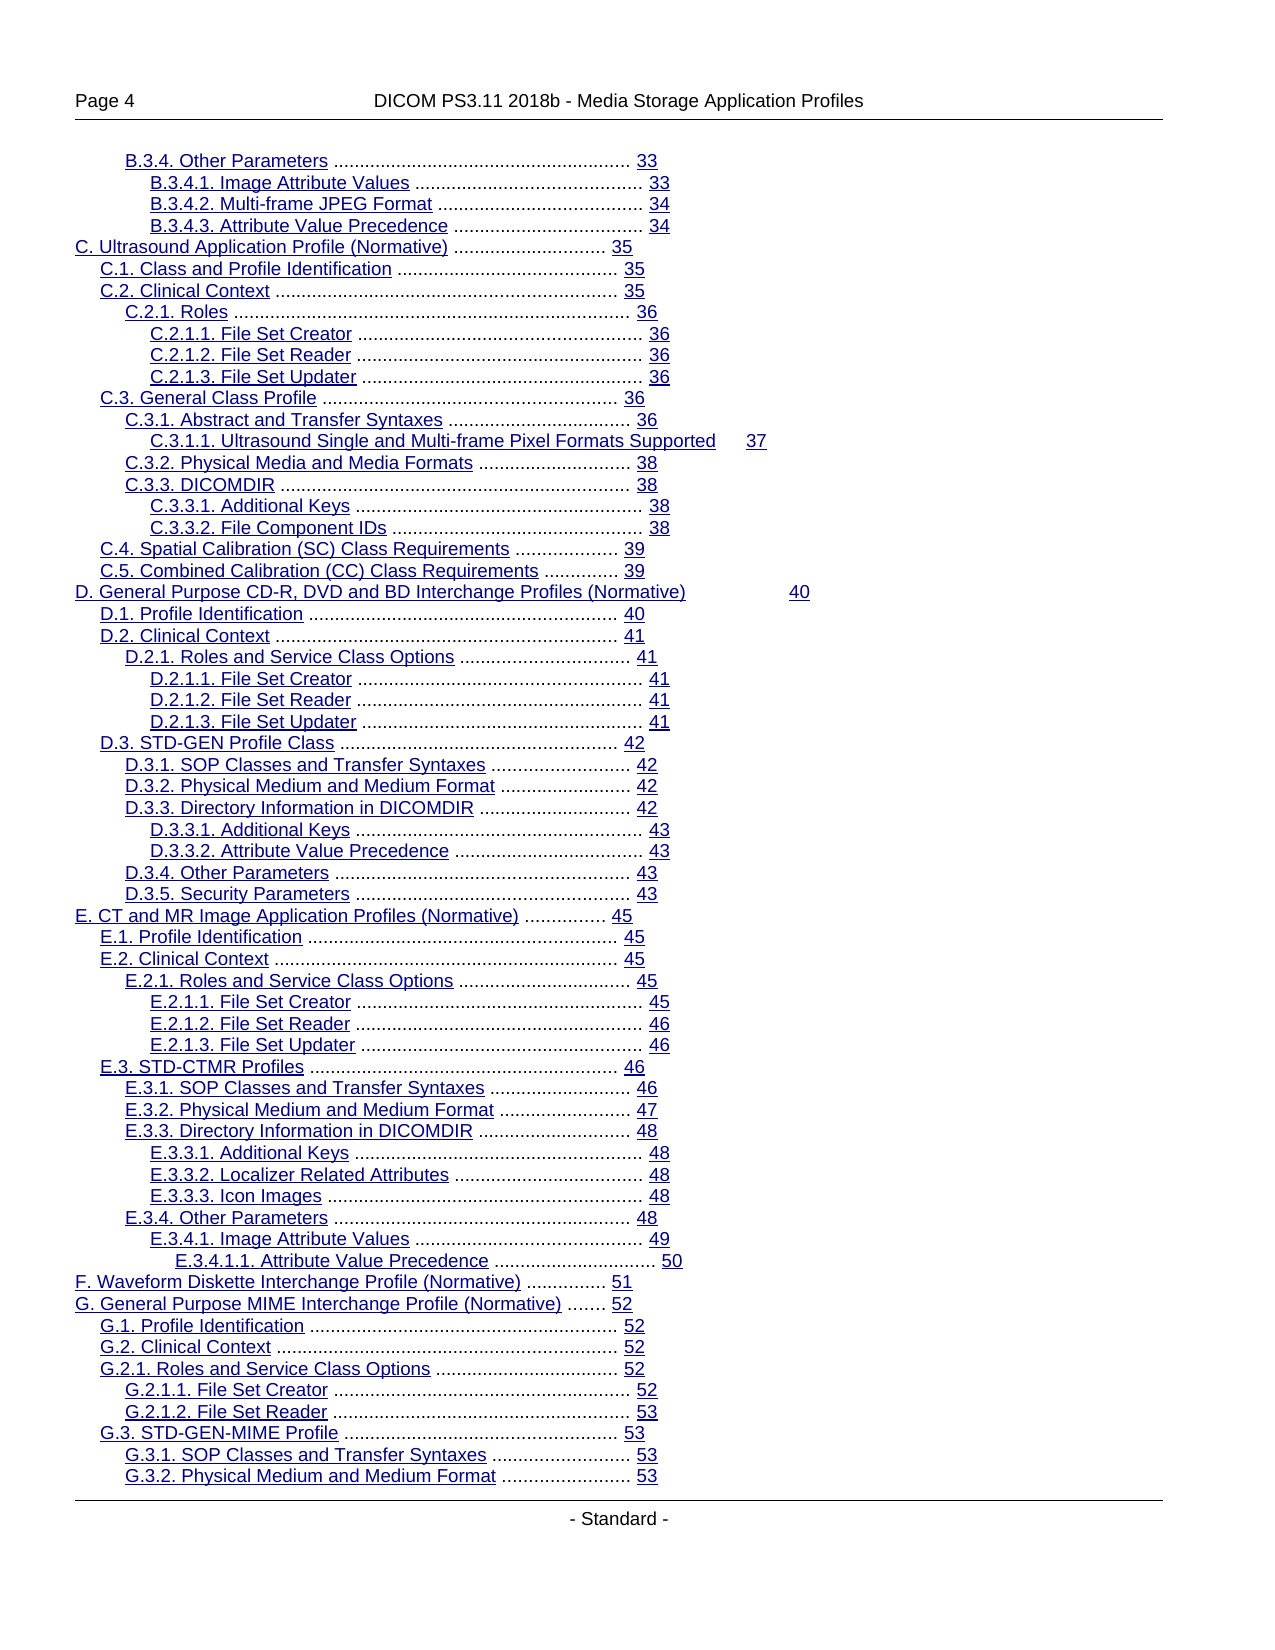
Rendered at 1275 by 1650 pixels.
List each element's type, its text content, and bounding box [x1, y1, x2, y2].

text D.3.4. Other Parameters 0 [125, 862, 1137, 883]
text D.3.3. Directory Information in DICOMDIR 0 [125, 797, 1137, 818]
text D.3.2. Physical Medium and Medium Format 0 [125, 775, 1137, 797]
text D. General Purpose CD-R, DVD and BD Interchange Profiles (Normative) 0 [75, 581, 1137, 603]
text G.3.1. SOP Classes and Transfer Syntaxes 0 [125, 1444, 1137, 1465]
text E.3.3.2. Localizer Related Attributes 0 [150, 1163, 1137, 1185]
text G.3. STD-GEN-MIME Profile 0 [100, 1422, 1137, 1444]
text B.3.4.1. Image Attribute Values 0 [150, 172, 1137, 193]
text E.3. STD-CTMR Profiles 0 [100, 1056, 1137, 1077]
text C.2. Clinical Context 0 [100, 279, 1137, 301]
text G.2.1.2. File Set Reader 0 [125, 1401, 1137, 1422]
text C.2.1. Roles 0 [125, 301, 1137, 322]
text E.2.1.3. File Set Updater 0 [150, 1034, 1137, 1056]
text C.3.3.1. Additional Keys 0 [150, 495, 1137, 517]
text B.3.4.3. Attribute Value Precedence 0 [150, 215, 1137, 236]
text E.2.1. Roles and Service Class Options 0 [125, 969, 1137, 991]
text D.3.3.2. Attribute Value Precedence 0 [150, 840, 1137, 862]
text C.3.3. DICOMDIR 0 [125, 473, 1137, 495]
text D.1. Profile Identification 0 [100, 603, 1137, 624]
text E.3.4. Other Parameters 0 [125, 1207, 1137, 1228]
text B.3.4.2. Multi-frame JPEG Format 0 [150, 193, 1137, 215]
text G.3.2. Physical Medium and Medium Format 0 [125, 1465, 1137, 1487]
text D.2.1. Roles and Service Class Options 0 [125, 646, 1137, 667]
text G.2.1. Roles and Service Class Options 0 [100, 1357, 1137, 1379]
text G.2. Clinical Context 0 [100, 1336, 1137, 1357]
text C.3.2. Physical Media and Media Formats 0 [125, 452, 1137, 473]
text C.3.3.2. File Component IDs 0 [150, 517, 1137, 538]
text E.3.3. Directory Information in DICOMDIR 0 [125, 1120, 1137, 1142]
text E.3.3.1. Additional Keys 0 [150, 1142, 1137, 1163]
text D.3.5. Security Parameters 0 [125, 883, 1137, 905]
text C.4. Spatial Calibration (SC) Class Requirements 0 [100, 538, 1137, 560]
text G. General Purpose MIME Interchange Profile (Normative) 0 [75, 1293, 1137, 1314]
text F. Waveform Diskette Interchange Profile (Normative) 0 [75, 1271, 1137, 1293]
text C.5. Combined Calibration (CC) Class Requirements 0 [100, 560, 1137, 581]
text D.2.1.3. File Set Updater 0 [150, 711, 1137, 732]
text G.2.1.1. File Set Creator 0 [125, 1379, 1137, 1401]
text C. Ultrasound Application Profile (Normative) 0 [75, 236, 1137, 258]
text D.3.3.1. Additional Keys 0 [150, 818, 1137, 840]
text G.1. Profile Identification 0 [100, 1314, 1137, 1336]
text E.2. Clinical Context 0 [100, 948, 1137, 969]
text D.2. Clinical Context 0 [100, 624, 1137, 646]
text D.3.1. SOP Classes and Transfer Syntaxes 0 [125, 754, 1137, 775]
text E.2.1.1. File Set Creator 0 [150, 991, 1137, 1012]
text C.2.1.3. File Set Updater 0 [150, 366, 1137, 387]
text C.3.1.1. Ultrasound Single and Multi-frame Pixel Formats Supported 0 [150, 430, 1137, 452]
text D.2.1.1. File Set Creator 0 [150, 667, 1137, 689]
text E.2.1.2. File Set Reader 0 [150, 1012, 1137, 1034]
text E.3.3.3. Icon Images 0 [150, 1185, 1137, 1207]
text C.2.1.1. File Set Creator 0 [150, 322, 1137, 344]
text D.2.1.2. File Set Reader 0 [150, 689, 1137, 711]
text C.3.1. Abstract and Transfer Syntaxes 0 [125, 409, 1137, 430]
text E.3.4.1. Image Attribute Values 0 [150, 1228, 1137, 1250]
text E.3.2. Physical Medium and Medium Format 0 [125, 1099, 1137, 1120]
text E.3.1. SOP Classes and Transfer Syntaxes 0 [125, 1077, 1137, 1099]
text E.1. Profile Identification 0 [100, 926, 1137, 948]
text E.3.4.1.1. Attribute Value Precedence 0 [175, 1250, 1137, 1271]
text B.3.4. Other Parameters 0 [125, 150, 1137, 172]
text D.3. STD-GEN Profile Class 0 [100, 732, 1137, 754]
text E. CT and MR Image Application Profiles (Normative) 0 [75, 905, 1137, 926]
text C.1. Class and Profile Identification 0 [100, 258, 1137, 279]
text C.2.1.2. File Set Reader 0 [150, 344, 1137, 366]
text C.3. General Class Profile 0 [100, 387, 1137, 409]
